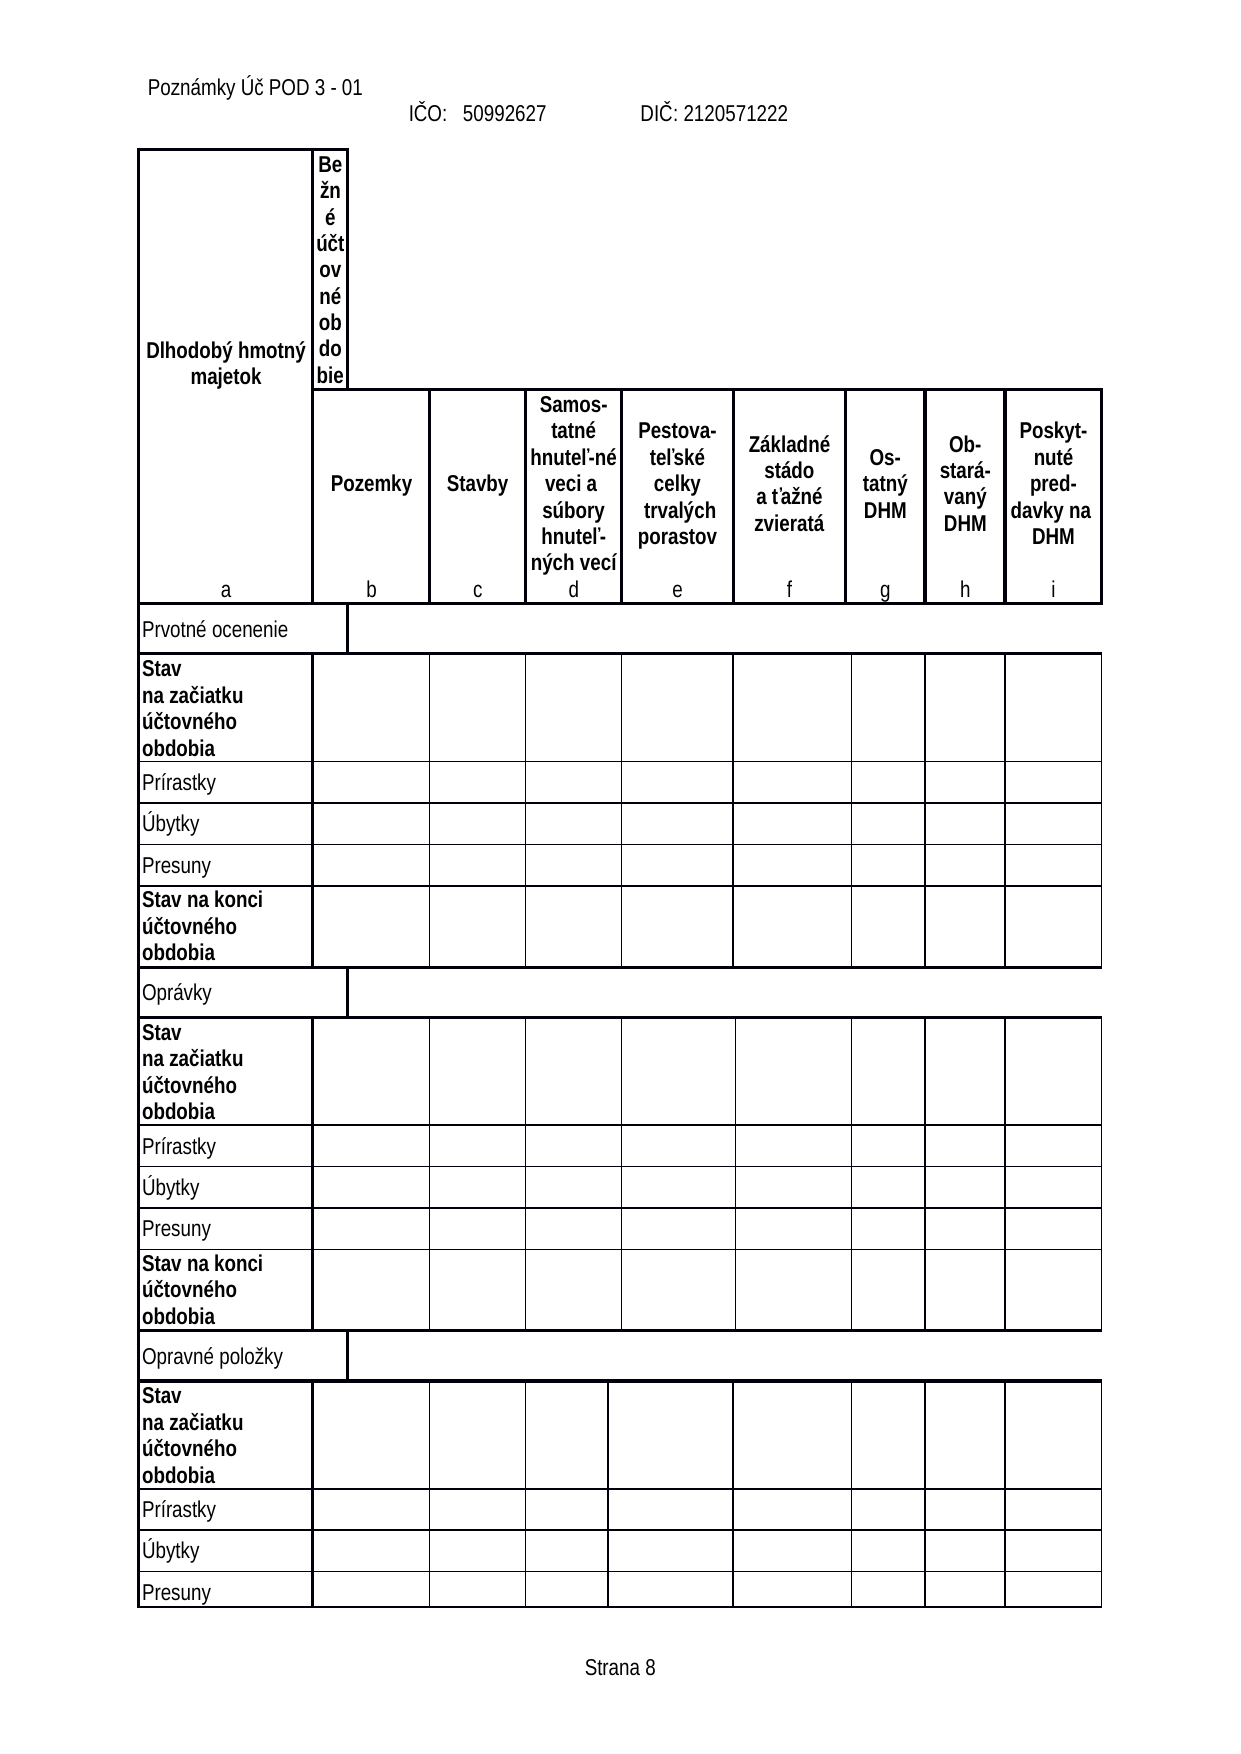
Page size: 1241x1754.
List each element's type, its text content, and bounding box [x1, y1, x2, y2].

table_cell [526, 762, 621, 802]
table_cell [734, 845, 851, 885]
table_cell [1006, 804, 1101, 843]
table_cell [314, 1167, 429, 1207]
table_cell [622, 1250, 735, 1329]
table_cell [852, 887, 924, 966]
table_cell [622, 845, 732, 885]
table_cell [926, 845, 1004, 885]
table_cell [622, 1167, 735, 1207]
table_cell [430, 1250, 525, 1329]
table_cell [430, 804, 525, 843]
table_cell Pestova-teľské celky trvalých porastov [623, 391, 732, 576]
table_cell d [527, 576, 620, 602]
table_cell Stav na konci účtovného obdobia [140, 887, 311, 966]
table_cell [926, 1531, 1004, 1571]
table_cell [852, 804, 924, 843]
table_cell [314, 1383, 429, 1488]
table_cell [852, 845, 924, 885]
table_cell [852, 762, 924, 802]
table_cell [926, 1250, 1004, 1329]
table_cell [430, 1572, 525, 1606]
table_cell [926, 887, 1004, 966]
table_cell f [735, 576, 844, 602]
table_cell [852, 1490, 924, 1529]
table_cell [736, 1167, 851, 1207]
table_cell [1006, 1250, 1101, 1329]
table_cell [852, 1209, 924, 1248]
table_cell [734, 1572, 851, 1606]
table_cell [1006, 1209, 1101, 1248]
table_cell [430, 762, 525, 802]
table_cell [734, 804, 851, 843]
table_cell Samos-tatné hnuteľ-né veci a súbory hnuteľ-ných vecí [527, 391, 620, 576]
table_cell [430, 845, 525, 885]
table_cell Stav na začiatku účtovného obdobia [140, 1383, 311, 1488]
table_cell [314, 887, 429, 966]
table_cell [852, 655, 924, 761]
table_cell [430, 1167, 525, 1207]
table_cell Základné stádo a ťažné zvieratá [735, 391, 844, 576]
table_cell [926, 1572, 1004, 1606]
table_cell [526, 887, 621, 966]
table_cell [734, 1383, 851, 1488]
table_cell [1006, 1126, 1101, 1166]
table_cell [314, 1572, 429, 1606]
table_cell Oprávky [140, 969, 346, 1016]
table_cell [526, 1209, 621, 1248]
table_cell Opravné položky [140, 1332, 346, 1379]
table_cell [314, 804, 429, 843]
table_cell [852, 1383, 924, 1488]
table_cell e [623, 576, 732, 602]
table_cell [609, 1572, 732, 1606]
table_cell Prírastky [140, 1126, 311, 1166]
table_cell [314, 1209, 429, 1248]
table_cell [1006, 1383, 1101, 1488]
table_cell [430, 887, 525, 966]
table_cell Presuny [140, 1209, 311, 1248]
table_cell [926, 1383, 1004, 1488]
table_header Bežné účtovné obdobie [314, 151, 346, 388]
table_cell Stavby [431, 391, 524, 576]
table_cell [926, 1490, 1004, 1529]
table_cell [852, 1019, 924, 1124]
table_cell [734, 655, 851, 761]
table_cell g [847, 576, 923, 602]
table_cell [314, 1250, 429, 1329]
table_cell Prírastky [140, 762, 311, 802]
table_cell [736, 1019, 851, 1124]
table_cell [526, 845, 621, 885]
table_cell [526, 1167, 621, 1207]
table_cell [1006, 1167, 1101, 1207]
table_cell [609, 1531, 732, 1571]
table_cell [526, 1019, 621, 1124]
table_cell [430, 655, 525, 761]
table_cell [926, 655, 1004, 761]
table_cell [622, 1019, 735, 1124]
table_cell [314, 1490, 429, 1529]
table_cell [734, 887, 851, 966]
table_cell Prírastky [140, 1490, 311, 1529]
table_cell Úbytky [140, 804, 311, 843]
table_cell [1006, 1490, 1101, 1529]
table_cell Ob-stará-vaný DHM [927, 391, 1003, 576]
table_cell [314, 655, 429, 761]
table_cell [622, 1126, 735, 1166]
table_cell [1006, 1572, 1101, 1606]
table_cell [314, 845, 429, 885]
table_cell [526, 1490, 607, 1529]
table_cell [609, 1490, 732, 1529]
table_cell Presuny [140, 1572, 311, 1606]
table_cell Os-tatný DHM [847, 391, 923, 576]
table_cell [622, 655, 732, 761]
table_cell [736, 1250, 851, 1329]
table_cell Presuny [140, 845, 311, 885]
table_cell [526, 804, 621, 843]
table_cell b [314, 576, 428, 602]
table_cell [926, 1167, 1004, 1207]
table_cell [926, 1126, 1004, 1166]
table_cell [622, 804, 732, 843]
table_cell [852, 1572, 924, 1606]
table_cell [622, 1209, 735, 1248]
table_cell [430, 1490, 525, 1529]
table_cell [1006, 845, 1101, 885]
table_cell [526, 1572, 607, 1606]
table_cell [852, 1250, 924, 1329]
table_cell i [1007, 576, 1100, 602]
table_cell [926, 1209, 1004, 1248]
table_cell [314, 762, 429, 802]
table_cell [430, 1126, 525, 1166]
table_cell [430, 1531, 525, 1571]
table_cell [734, 1490, 851, 1529]
table_cell [314, 1126, 429, 1166]
table_cell [926, 804, 1004, 843]
table_cell [1006, 1531, 1101, 1571]
table_cell Úbytky [140, 1531, 311, 1571]
table_cell [734, 1531, 851, 1571]
table_cell [1006, 1019, 1101, 1124]
table_cell [736, 1209, 851, 1248]
table_cell [430, 1019, 525, 1124]
table_header Dlhodobý hmotný majetok [140, 151, 311, 576]
table_cell Pozemky [314, 391, 428, 576]
table_cell a [140, 576, 311, 602]
table_cell c [431, 576, 524, 602]
table_cell Stav na začiatku účtovného obdobia [140, 655, 311, 761]
table_cell [430, 1209, 525, 1248]
table_cell [926, 762, 1004, 802]
table_cell [734, 762, 851, 802]
table_cell [736, 1126, 851, 1166]
table_cell Poskyt-nuté pred-davky na DHM [1007, 391, 1100, 576]
table_cell [526, 1531, 607, 1571]
table_cell h [927, 576, 1003, 602]
table_cell [1006, 655, 1101, 761]
table_cell [526, 655, 621, 761]
table_cell [314, 1019, 429, 1124]
table_cell [852, 1167, 924, 1207]
table_cell Prvotné ocenenie [140, 605, 346, 652]
table_cell [1006, 762, 1101, 802]
table_cell [430, 1383, 525, 1488]
table_cell [1006, 887, 1101, 966]
table_cell [926, 1019, 1004, 1124]
table_cell [609, 1383, 732, 1488]
table_cell [314, 1531, 429, 1571]
table_cell Stav na konci účtovného obdobia [140, 1250, 311, 1329]
table_cell [622, 762, 732, 802]
table_cell [852, 1126, 924, 1166]
table_cell Stav na začiatku účtovného obdobia [140, 1019, 311, 1124]
table_cell [622, 887, 732, 966]
table_cell [526, 1383, 607, 1488]
table_cell [526, 1126, 621, 1166]
table_cell Úbytky [140, 1167, 311, 1207]
table_cell [526, 1250, 621, 1329]
table_cell [852, 1531, 924, 1571]
